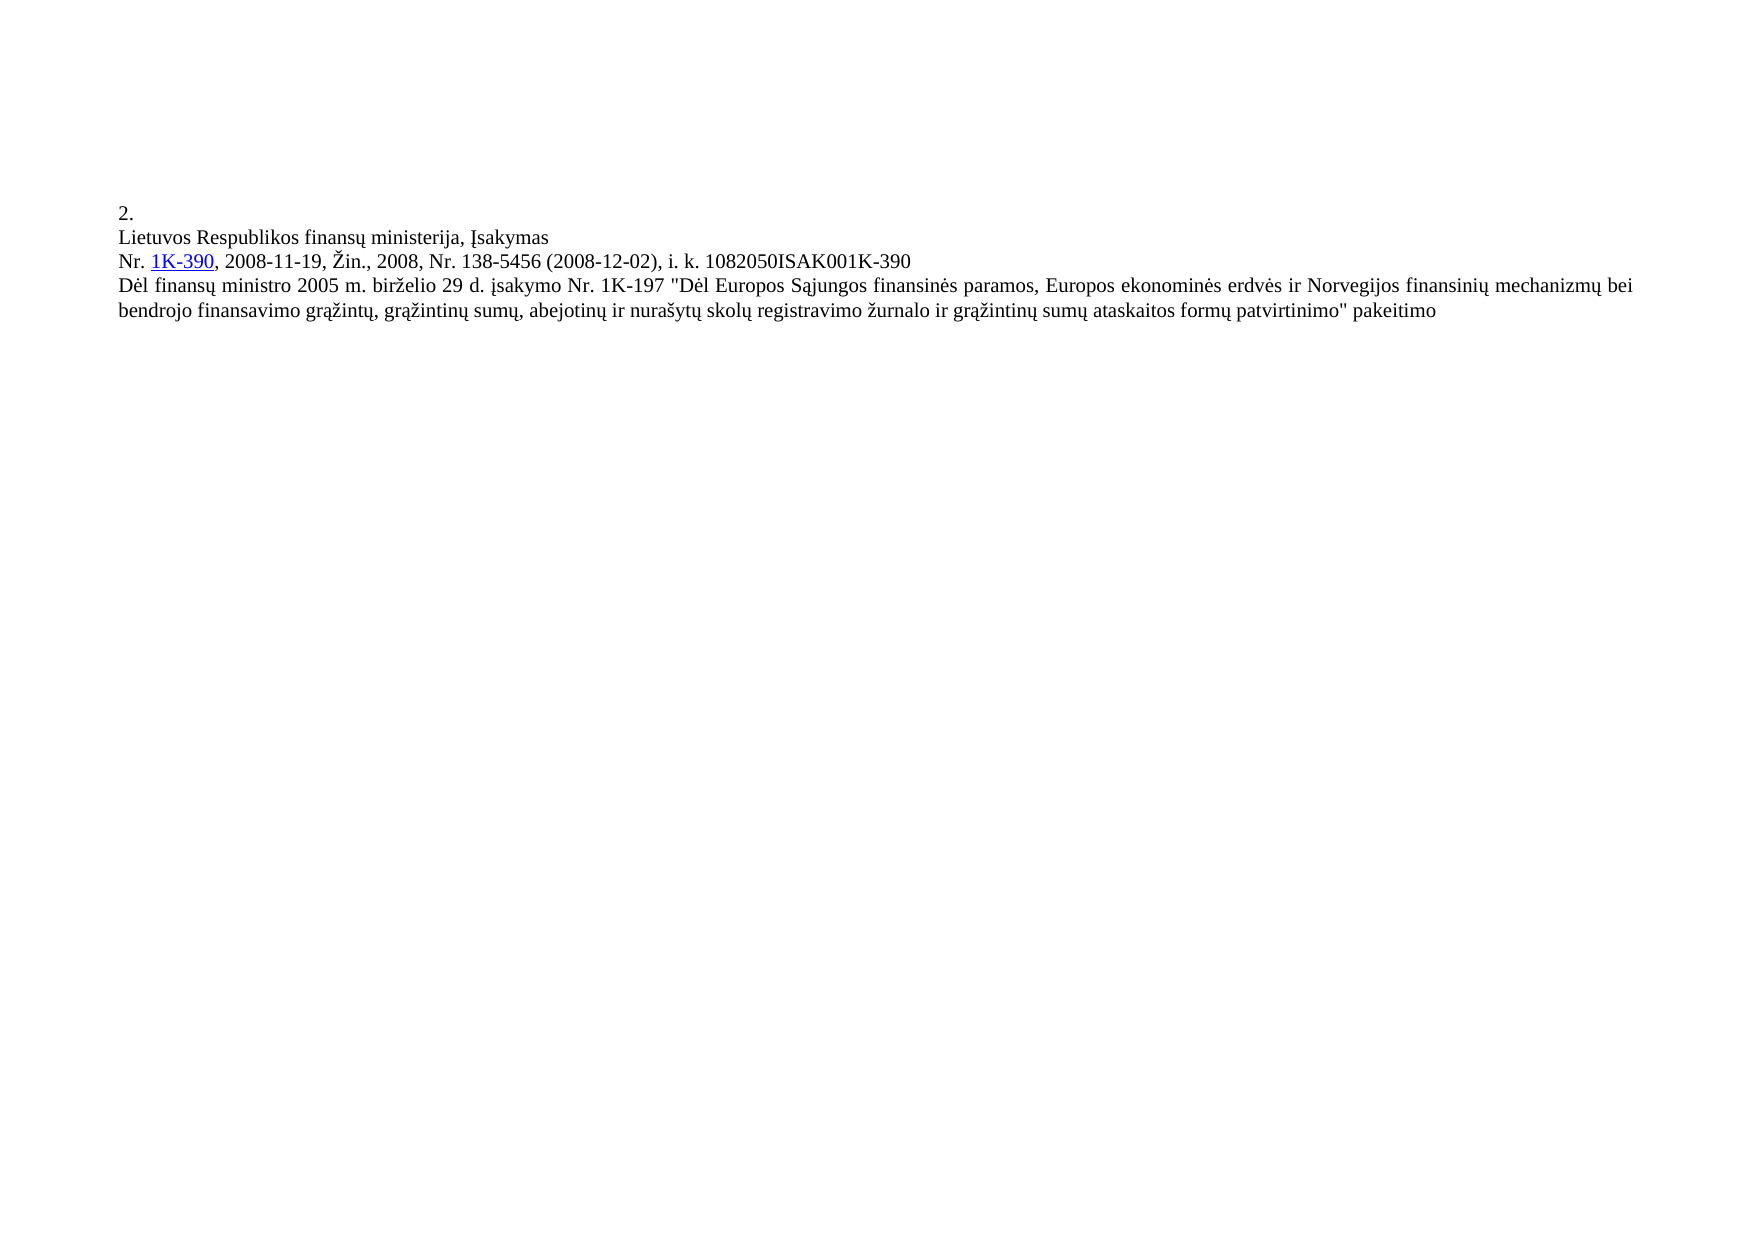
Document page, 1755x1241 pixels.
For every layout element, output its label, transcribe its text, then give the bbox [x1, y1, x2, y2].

text Nr. 1K-390, 2008-11-19, Žin., 2008, Nr. 138-5456 (2008-12-02), i. k. 1082050ISAK001K-390 [118, 249, 1636, 273]
text Lietuvos Respublikos finansų ministerija, Įsakymas [118, 225, 1636, 249]
text Dėl finansų ministro 2005 m. birželio 29 d. įsakymo Nr. 1K-197 "Dėl Europos Sąjungos finansinės paramos, Europos ekonominės erdvės ir Norvegijos finansinių mechanizmų bei bendrojo finansavimo grąžintų, grąžintinų sumų, abejotinų ir nurašytų skolų registravimo žurnalo ir grąžintinų sumų ataskaitos formų patvirtinimo" pakeitimo [118, 273, 1636, 322]
text 2. [118, 201, 1636, 225]
